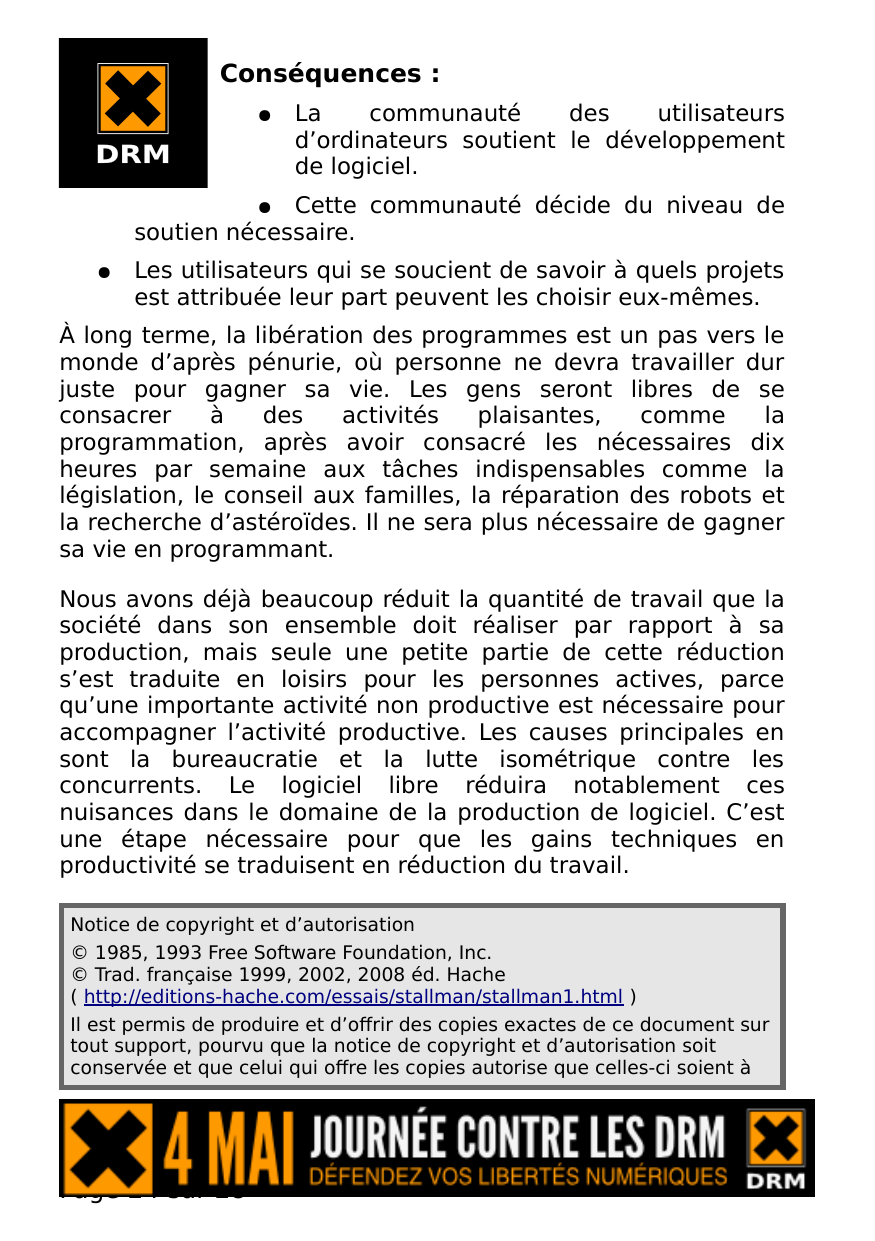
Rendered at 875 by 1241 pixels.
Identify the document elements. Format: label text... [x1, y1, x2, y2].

picture [59, 1099, 815, 1197]
subtitle Conséquences : [208, 59, 786, 88]
text Notice de copyright et d’autorisation [64, 908, 780, 931]
text Il est permis de produire et d’offrir des copies exactes de ce document sur tout support, pourvu que la notice de copyright et d’autorisation soit conservée et que celui qui offre les copies autorise que celles-ci soient à [64, 1002, 780, 1085]
picture [58, 38, 208, 188]
list La communauté des utilisateurs d’ordinateurs soutient le développement de logiciel. [208, 100, 786, 180]
text © 1985, 1993 Free Software Foundation, Inc. © Trad. française 1999, 2002, 2008 éd. Hache ( http://editions-hache.com/essais/stallman/stallman1.html ) [64, 931, 780, 1002]
list Les utilisateurs qui se soucient de savoir à quels projets est attribuée leur part peuvent les choisir eux-mêmes. [97, 257, 786, 311]
list Cette communauté décide du niveau de soutien nécessaire. [97, 192, 786, 245]
text Nous avons déjà beaucoup réduit la quantité de travail que la société dans son ensemble doit réaliser par rapport à sa production, mais seule une petite partie de cette réduction s’est traduite en loisirs pour les personnes actives, parce qu’une importante activité non productive est nécessaire pour accompagner l’activité productive. Les causes principales en sont la bureaucratie et la lutte isométrique contre les concurrents. Le logiciel libre réduira notablement ces nuisances dans le domaine de la production de logiciel. C’est une étape nécessaire pour que les gains techniques en productivité se traduisent en réduction du travail. [59, 586, 786, 879]
text À long terme, la libération des programmes est un pas vers le monde d’après pénurie, où personne ne devra travailler dur juste pour gagner sa vie. Les gens seront libres de se consacrer à des activités plaisantes, comme la programmation, après avoir consacré les nécessaires dix heures par semaine aux tâches indispensables comme la législation, le conseil aux familles, la réparation des robots et la recherche d’astéroïdes. Il ne sera plus nécessaire de gagner sa vie en programmant. [59, 322, 786, 562]
